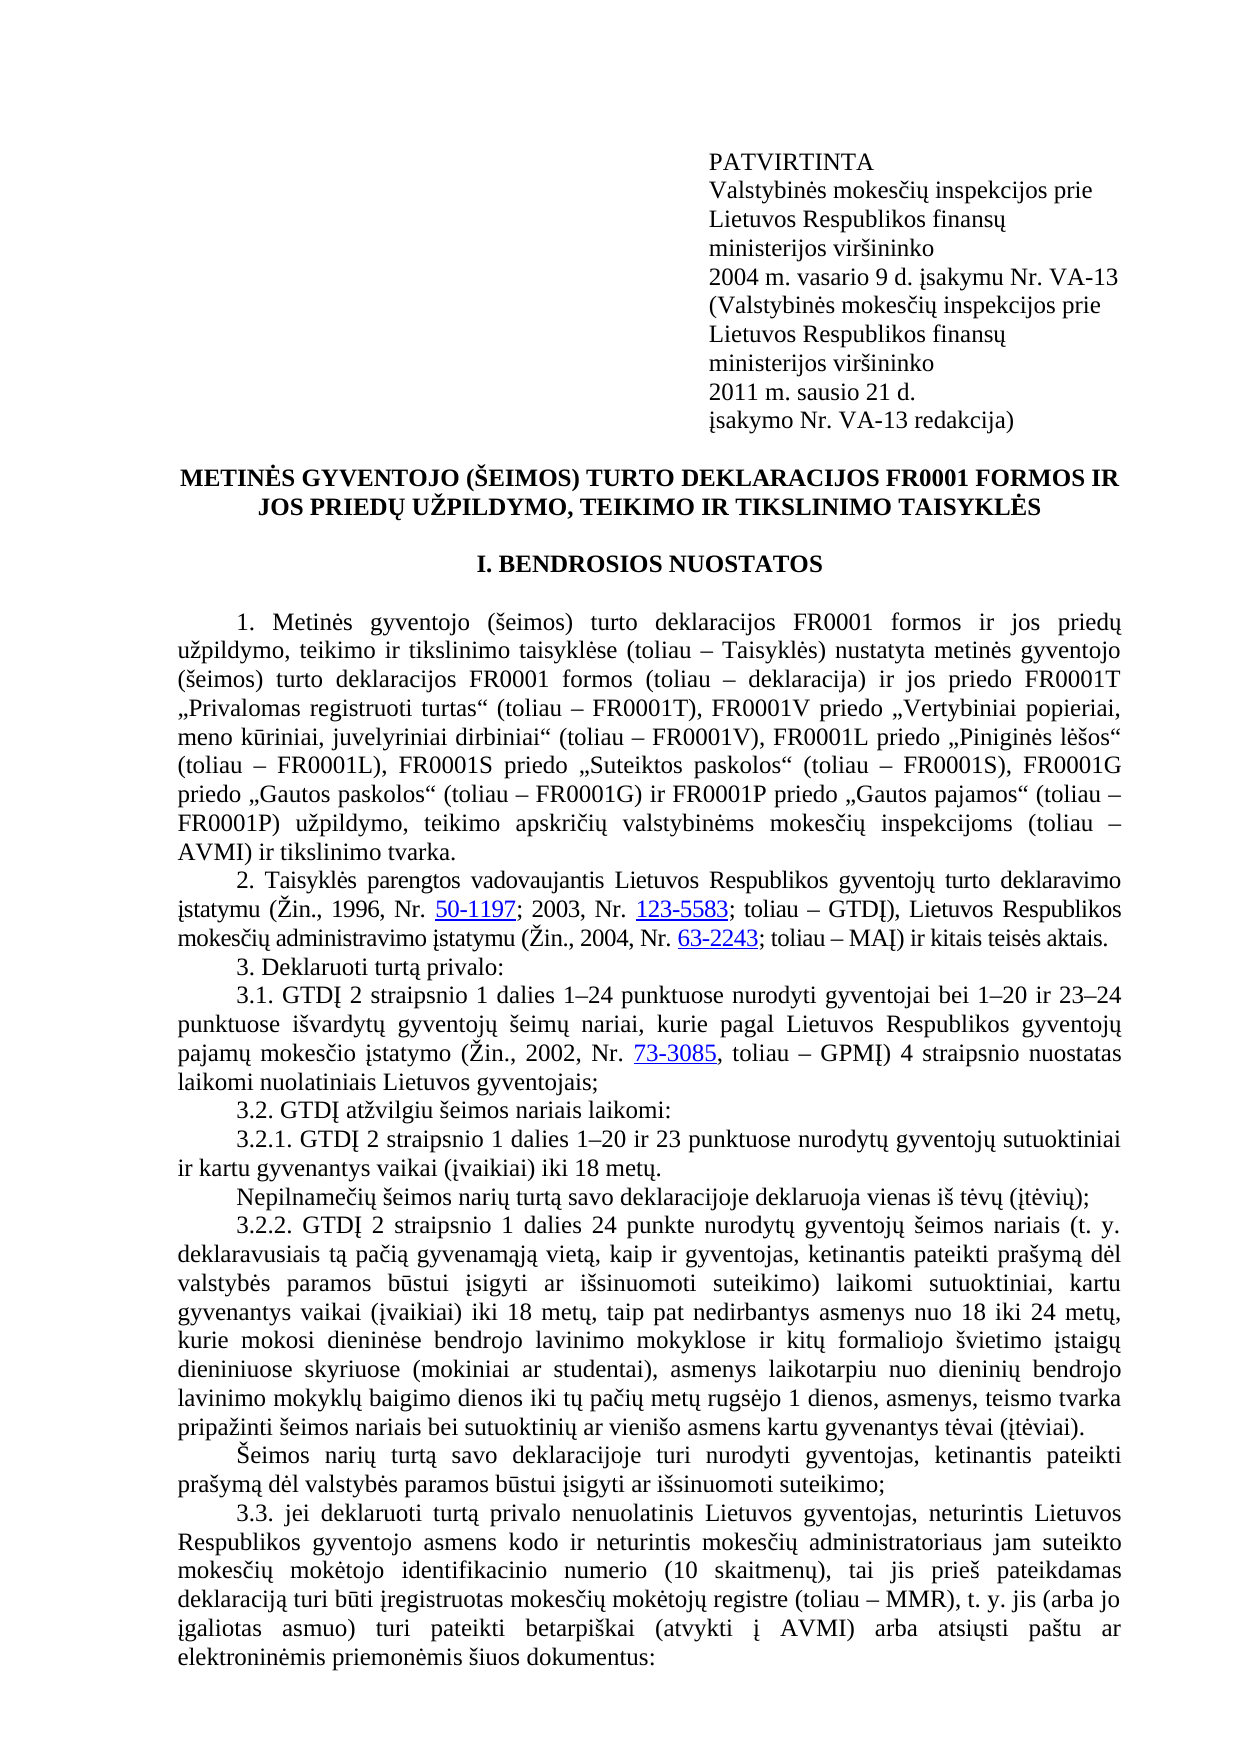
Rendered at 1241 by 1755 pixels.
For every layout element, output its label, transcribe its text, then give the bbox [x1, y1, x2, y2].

text 3.3. jei deklaruoti turtą privalo nenuolatinis Lietuvos gyventojas, neturintis Lietuvos Respublikos gyventojo asmens kodo ir neturintis mokesčių administratoriaus jam suteikto mokesčių mokėtojo identifikacinio numerio (10 skaitmenų), tai jis prieš pateikdamas deklaraciją turi būti įregistruotas mokesčių mokėtojų registre (toliau – MMR), t. y. jis (arba jo įgaliotas asmuo) turi pateikti betarpiškai (atvykti į AVMI) arba atsiųsti paštu ar elektroninėmis priemonėmis šiuos dokumentus: [177, 1498, 1122, 1671]
text 3.2.1. GTDĮ 2 straipsnio 1 dalies 1–20 ir 23 punktuose nurodytų gyventojų sutuoktiniai ir kartu gyvenantys vaikai (įvaikiai) iki 18 metų. [177, 1124, 1122, 1182]
text Lietuvos Respublikos finansų [177, 204, 1122, 233]
text įsakymo Nr. VA-13 redakcija) [177, 406, 1122, 434]
text Nepilnamečių šeimos narių turtą savo deklaracijoje deklaruoja vienas iš tėvų (įtėvių); [177, 1182, 1122, 1211]
text 3. Deklaruoti turtą privalo: [177, 952, 1122, 981]
text PATVIRTINTA [177, 147, 1122, 176]
text Valstybinės mokesčių inspekcijos prie [177, 176, 1122, 204]
text 3.1. GTDĮ 2 straipsnio 1 dalies 1–24 punktuose nurodyti gyventojai bei 1–20 ir 23–24 punktuose išvardytų gyventojų šeimų nariai, kurie pagal Lietuvos Respublikos gyventojų pajamų mokesčio įstatymo (Žin., 2002, Nr. 73-3085, toliau – GPMĮ) 4 straipsnio nuostatas laikomi nuolatiniais Lietuvos gyventojais; [177, 981, 1122, 1096]
text Šeimos narių turtą savo deklaracijoje turi nurodyti gyventojas, ketinantis pateikti prašymą dėl valstybės paramos būstui įsigyti ar išsinuomoti suteikimo; [177, 1441, 1122, 1498]
text 2004 m. vasario 9 d. įsakymu Nr. VA-13 [177, 262, 1122, 291]
text ministerijos viršininko [177, 233, 1122, 262]
text 3.2. GTDĮ atžvilgiu šeimos nariais laikomi: [177, 1096, 1122, 1124]
text ministerijos viršininko [177, 348, 1122, 377]
text 1. Metinės gyventojo (šeimos) turto deklaracijos FR0001 formos ir jos priedų užpildymo, teikimo ir tikslinimo taisyklėse (toliau – Taisyklės) nustatyta metinės gyventojo (šeimos) turto deklaracijos FR0001 formos (toliau – deklaracija) ir jos priedo FR0001T „Privalomas registruoti turtas“ (toliau – FR0001T), FR0001V priedo „Vertybiniai popieriai, meno kūriniai, juvelyriniai dirbiniai“ (toliau – FR0001V), FR0001L priedo „Piniginės lėšos“ (toliau – FR0001L), FR0001S priedo „Suteiktos paskolos“ (toliau – FR0001S), FR0001G priedo „Gautos paskolos“ (toliau – FR0001G) ir FR0001P priedo „Gautos pajamos“ (toliau – FR0001P) užpildymo, teikimo apskričių valstybinėms mokesčių inspekcijoms (toliau – AVMI) ir tikslinimo tvarka. [177, 607, 1122, 866]
text 2. Taisyklės parengtos vadovaujantis Lietuvos Respublikos gyventojų turto deklaravimo įstatymu (Žin., 1996, Nr. 50-1197; 2003, Nr. 123-5583; toliau – GTDĮ), Lietuvos Respublikos mokesčių administravimo įstatymu (Žin., 2004, Nr. 63-2243; toliau – MAĮ) ir kitais teisės aktais. [177, 866, 1122, 952]
text 2011 m. sausio 21 d. [177, 377, 1122, 406]
text 3.2.2. GTDĮ 2 straipsnio 1 dalies 24 punkte nurodytų gyventojų šeimos nariais (t. y. deklaravusiais tą pačią gyvenamąją vietą, kaip ir gyventojas, ketinantis pateikti prašymą dėl valstybės paramos būstui įsigyti ar išsinuomoti suteikimo) laikomi sutuoktiniai, kartu gyvenantys vaikai (įvaikiai) iki 18 metų, taip pat nedirbantys asmenys nuo 18 iki 24 metų, kurie mokosi dieninėse bendrojo lavinimo mokyklose ir kitų formaliojo švietimo įstaigų dieniniuose skyriuose (mokiniai ar studentai), asmenys laikotarpiu nuo dieninių bendrojo lavinimo mokyklų baigimo dienos iki tų pačių metų rugsėjo 1 dienos, asmenys, teismo tvarka pripažinti šeimos nariais bei sutuoktinių ar vienišo asmens kartu gyvenantys tėvai (įtėviai). [177, 1211, 1122, 1441]
text METINĖS GYVENTOJO (ŠEIMOS) TURTO DEKLARACIJOS FR0001 FORMOS IR JOS PRIEDŲ UŽPILDYMO, TEIKIMO IR TIKSLINIMO TAISYKLĖS [177, 463, 1122, 521]
text Lietuvos Respublikos finansų [177, 319, 1122, 348]
text (Valstybinės mokesčių inspekcijos prie [177, 291, 1122, 319]
text I. BENDROSIOS NUOSTATOS [177, 549, 1122, 578]
